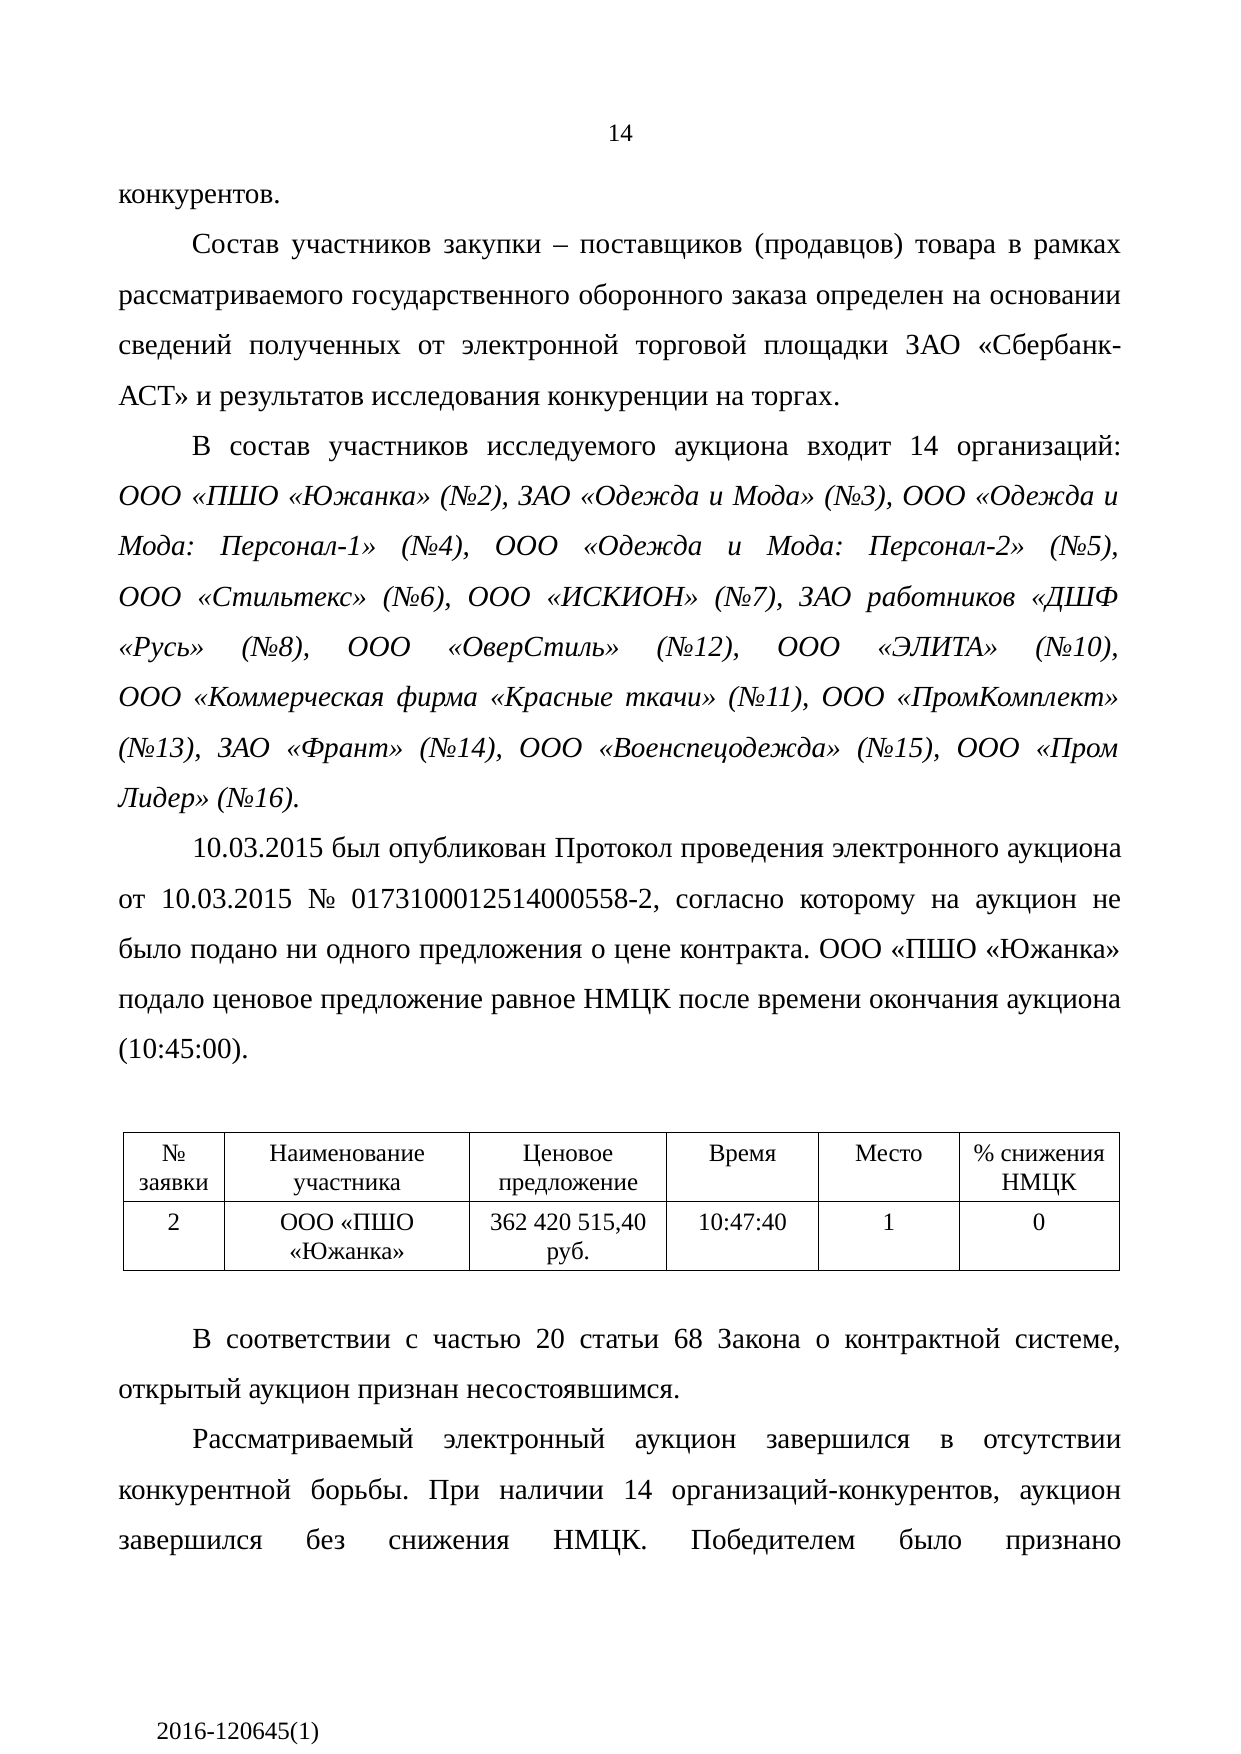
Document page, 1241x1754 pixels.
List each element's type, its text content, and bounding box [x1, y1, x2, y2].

table_header Время [667, 1133, 818, 1201]
table_header % снижения НМЦК [960, 1133, 1119, 1201]
table_cell 0 [960, 1202, 1119, 1270]
table_cell 1 [819, 1202, 959, 1270]
text Рассматриваемый электронный аукцион завершился в отсутствии конкурентной борьбы. При наличии 14 организаций-конкурентов, аукцион завершился без снижения НМЦК. Победителем было признано [118, 1421, 1122, 1556]
text конкурентов. [118, 176, 1122, 210]
text Состав участников закупки – поставщиков (продавцов) товара в рамках рассматриваемого государственного оборонного заказа определен на основании сведений полученных от электронной торговой площадки ЗАО «Сбербанк-АСТ» и результатов исследования конкуренции на торгах. [118, 227, 1122, 411]
table_header Ценовое предложение [470, 1133, 666, 1201]
table_cell 10:47:40 [667, 1202, 818, 1270]
text 10.03.2015 был опубликован Протокол проведения электронного аукциона от 10.03.2015 № 0173100012514000558-2, согласно которому на аукцион не было подано ни одного предложения о цене контракта. ООО «ПШО «Южанка» подало ценовое предложение равное НМЦК после времени окончания аукциона (10:45:00). [118, 830, 1122, 1065]
table_header № заявки [124, 1133, 224, 1201]
text В состав участников исследуемого аукциона входит 14 организаций: ООО «ПШО «Южанка» (№2), ЗАО «Одежда и Мода» (№3), ООО «Одежда и Мода: Персонал-1» (№4), ООО «Одежда и Мода: Персонал-2» (№5), ООО «Стильтекс» (№6), ООО «ИСКИОН» (№7), ЗАО работников «ДШФ «Русь» (№8), ООО «ОверСтиль» (№12), ООО «ЭЛИТА» (№10), ООО «Коммерческая фирма «Красные ткачи» (№11), ООО «ПромКомплект» (№13), ЗАО «Франт» (№14), ООО «Военспецодежда» (№15), ООО «Пром Лидер» (№16). [118, 428, 1122, 814]
table_header Место [819, 1133, 959, 1201]
table_cell ООО «ПШО «Южанка» [225, 1202, 469, 1270]
table_cell 2 [124, 1202, 224, 1270]
table_header Наименование участника [225, 1133, 469, 1201]
table_cell 362 420 515,40 руб. [470, 1202, 666, 1270]
text В соответствии с частью 20 статьи 68 Закона о контрактной системе, открытый аукцион признан несостоявшимся. [118, 1321, 1122, 1405]
